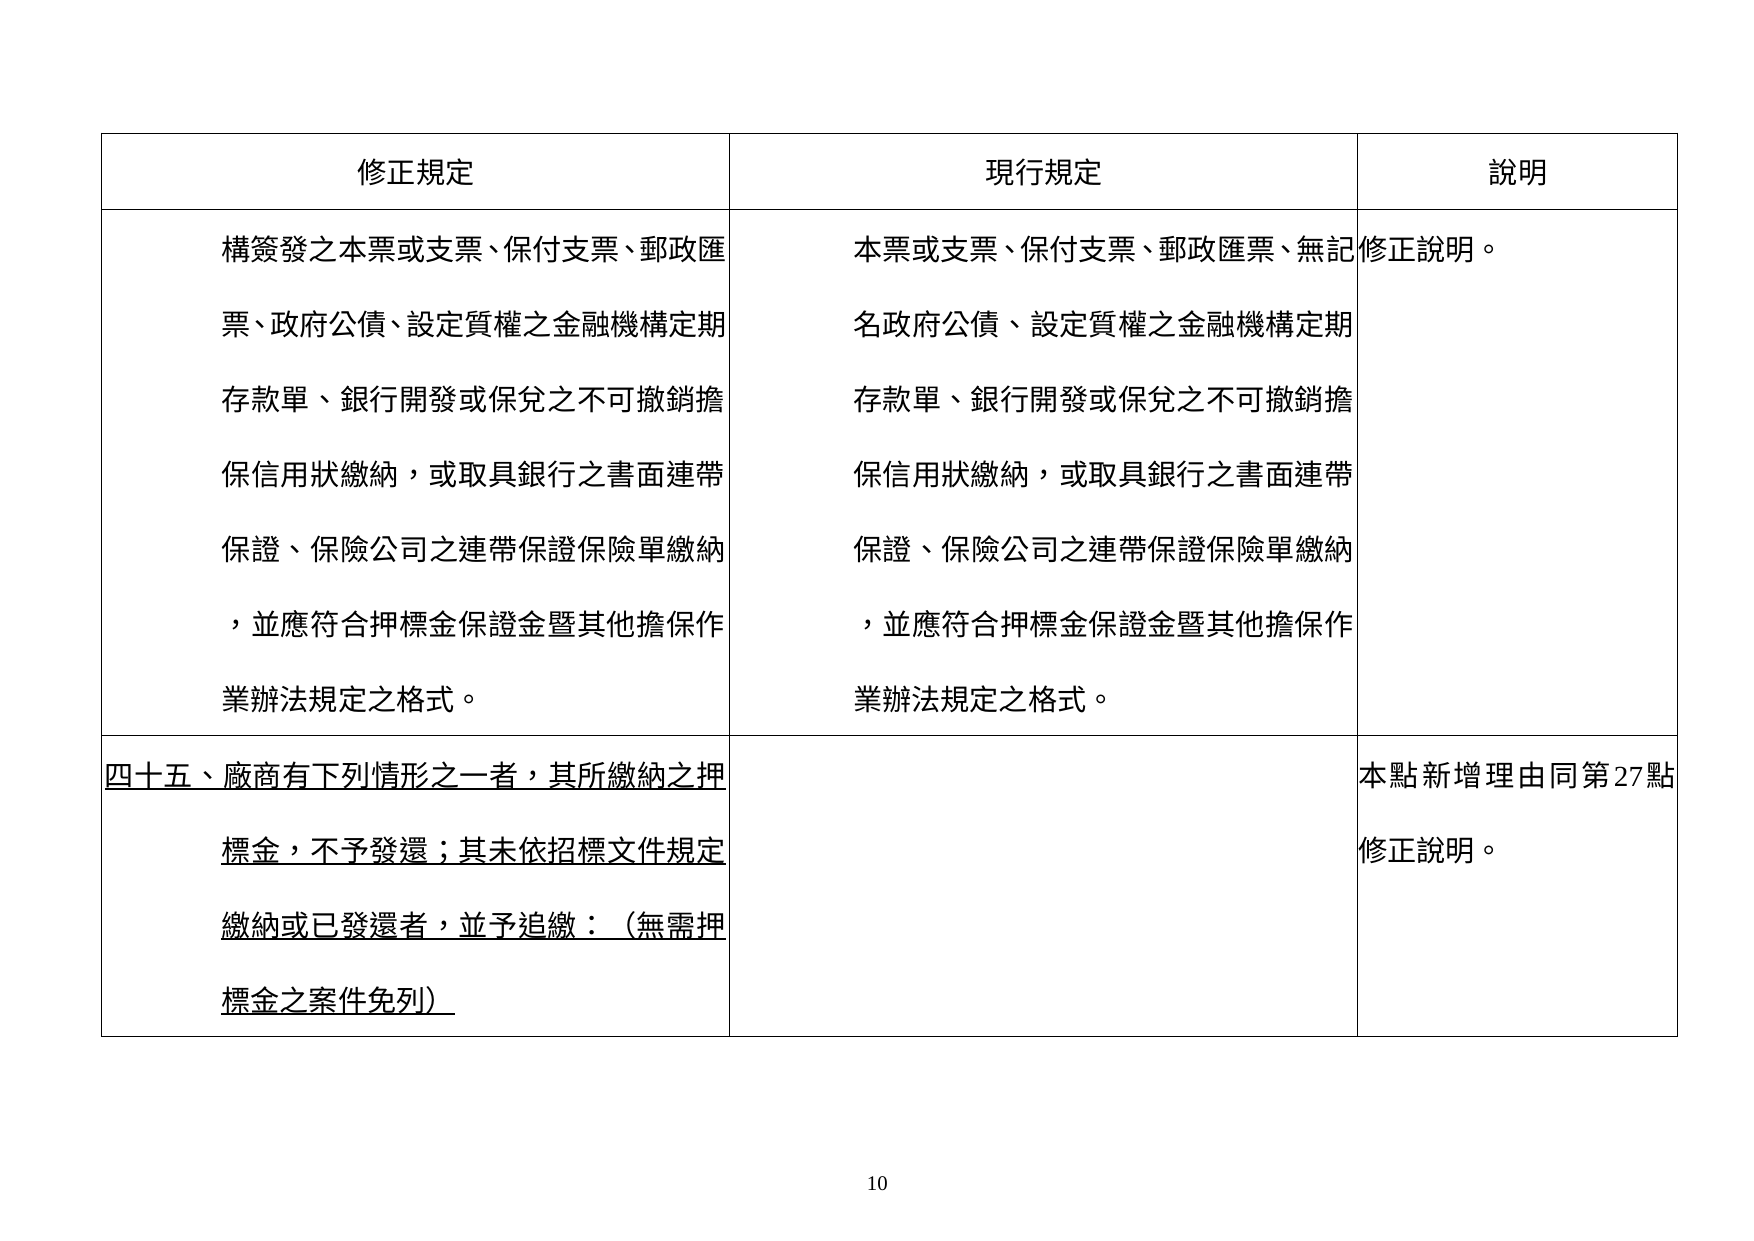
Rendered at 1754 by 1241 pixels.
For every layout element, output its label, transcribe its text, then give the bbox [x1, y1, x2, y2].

table_cell 四十、 保證金應由廠商以現金、金融機構簽發之本票或支票、保付支票、郵政匯票、無記名政府公債、設定質權之金融機構定期存款單、銀行開發或保兌之不可撤銷擔保信用狀繳納，或取具銀行之書面連帶保證、保險公司之連帶保證保險單繳納，並應符合押標金保證金暨其他擔保作業辦法規定之格式。 [730, 210, 1357, 735]
table_header 現行規定 [730, 134, 1357, 209]
table_cell 本點新增理由同第27點修正說明。 [1358, 736, 1677, 1036]
table_header 說明 [1358, 134, 1677, 209]
table_cell 四十五、廠商有下列情形之一者，其所繳納之押標金，不予發還；其未依招標文件規定繳納或已發還者，並予追繳：（無需押標金之案件免列） [102, 736, 729, 1036]
table_header 修正規定 [102, 134, 729, 209]
table_cell 本點修正理由同第27點修正說明。 [1358, 210, 1677, 735]
table_cell [730, 736, 1357, 1036]
table_cell 構簽發之本票或支票、保付支票、郵政匯票、政府公債、設定質權之金融機構定期存款單、銀行開發或保兌之不可撤銷擔保信用狀繳納，或取具銀行之書面連帶保證、保險公司之連帶保證保險單繳納，並應符合押標金保證金暨其他擔保作業辦法規定之格式。 [102, 210, 729, 735]
